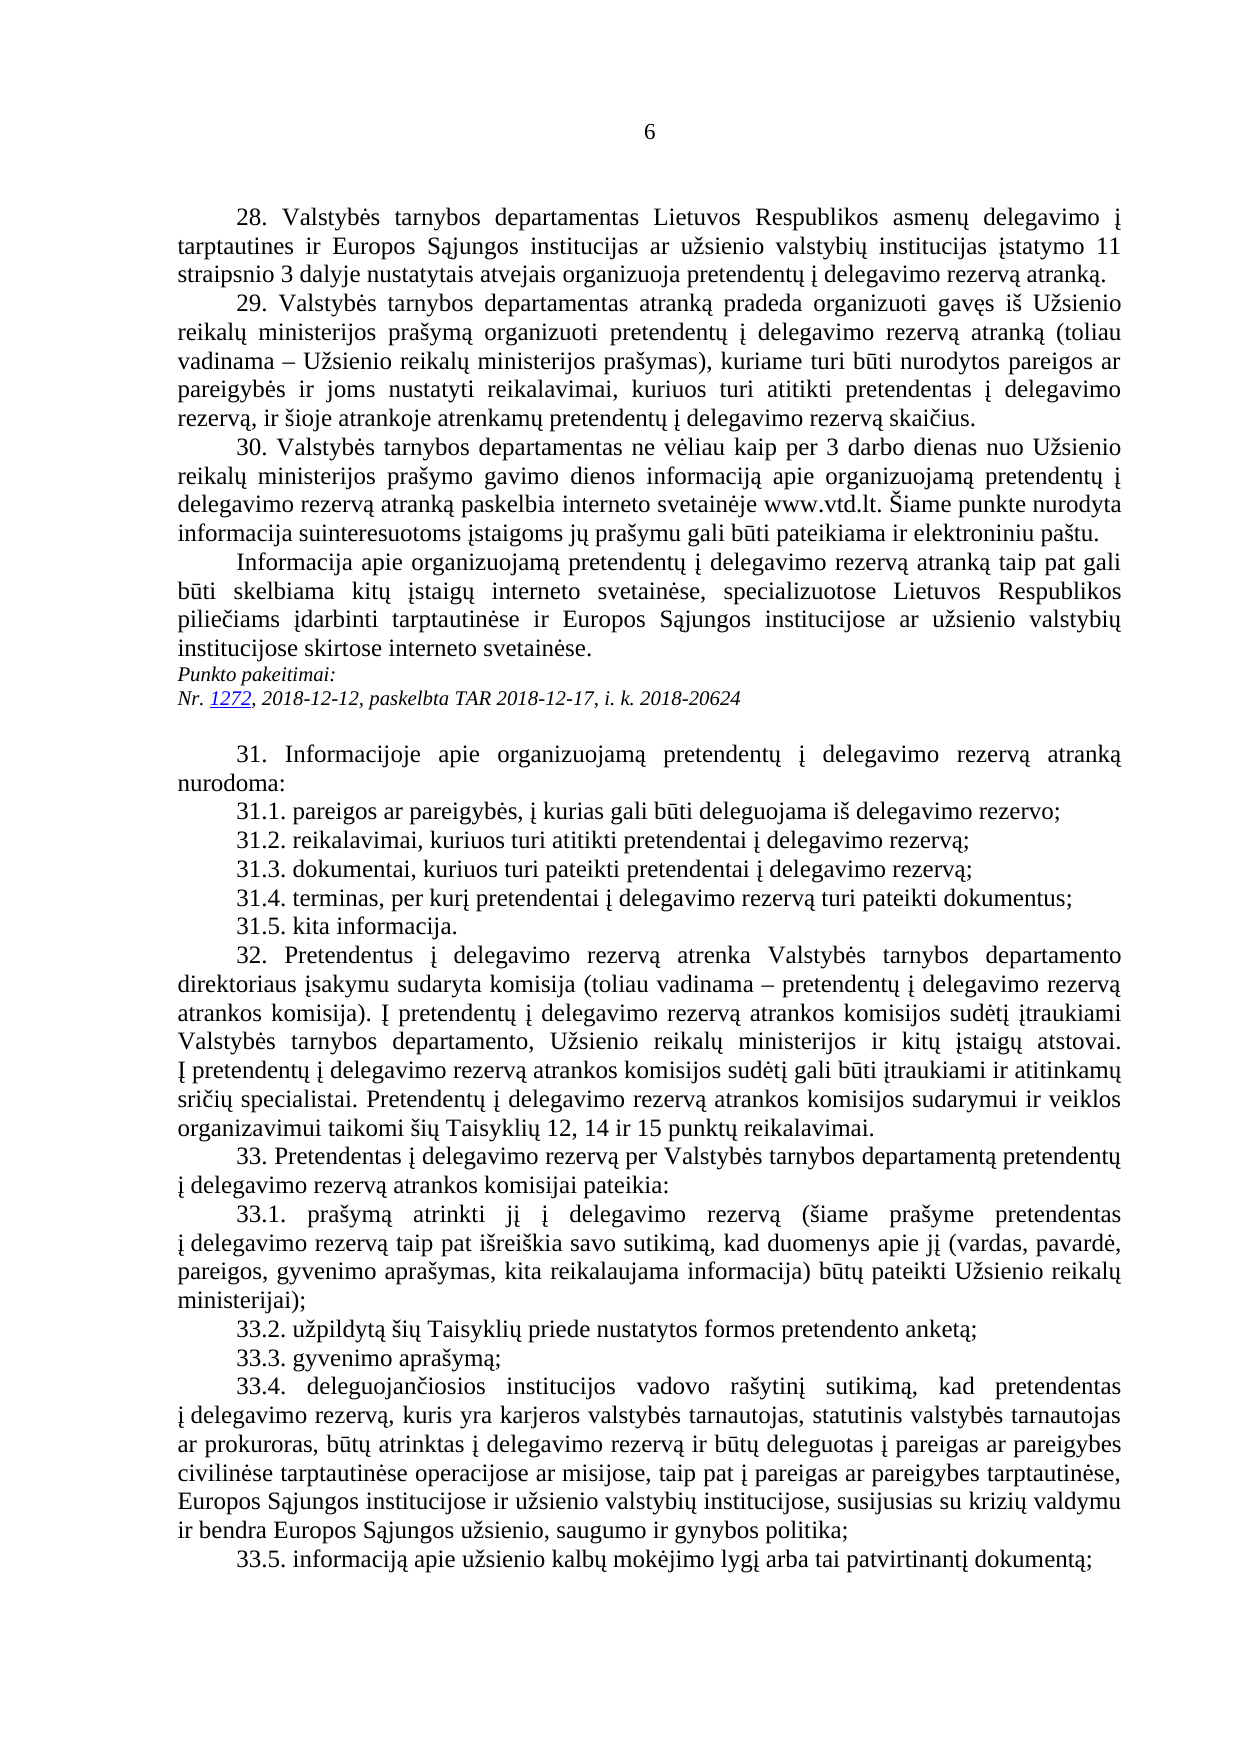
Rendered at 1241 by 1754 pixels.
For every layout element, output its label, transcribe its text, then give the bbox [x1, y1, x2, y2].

text 28. Valstybės tarnybos departamentas Lietuvos Respublikos asmenų delegavimo į tarptautines ir Europos Sąjungos institucijas ar užsienio valstybių institucijas įstatymo 11 straipsnio 3 dalyje nustatytais atvejais organizuoja pretendentų į delegavimo rezervą atranką. [177, 202, 1122, 288]
text 33. Pretendentas į delegavimo rezervą per Valstybės tarnybos departamentą pretendentų į delegavimo rezervą atrankos komisijai pateikia: [177, 1141, 1122, 1199]
text 33.3. gyvenimo aprašymą; [177, 1343, 1122, 1371]
text 33.2. užpildytą šių Taisyklių priede nustatytos formos pretendento anketą; [177, 1314, 1122, 1343]
text Nr. 1272, 2018-12-12, paskelbta TAR 2018-12-17, i. k. 2018-20624 [177, 686, 1122, 710]
text Informacija apie organizuojamą pretendentų į delegavimo rezervą atranką taip pat gali būti skelbiama kitų įstaigų interneto svetainėse, specializuotose Lietuvos Respublikos piliečiams įdarbinti tarptautinėse ir Europos Sąjungos institucijose ar užsienio valstybių institucijose skirtose interneto svetainėse. [177, 547, 1122, 662]
text 32. Pretendentus į delegavimo rezervą atrenka Valstybės tarnybos departamento direktoriaus įsakymu sudaryta komisija (toliau vadinama – pretendentų į delegavimo rezervą atrankos komisija). Į pretendentų į delegavimo rezervą atrankos komisijos sudėtį įtraukiami Valstybės tarnybos departamento, Užsienio reikalų ministerijos ir kitų įstaigų atstovai. Į pretendentų į delegavimo rezervą atrankos komisijos sudėtį gali būti įtraukiami ir atitinkamų sričių specialistai. Pretendentų į delegavimo rezervą atrankos komisijos sudarymui ir veiklos organizavimui taikomi šių Taisyklių 12, 14 ir 15 punktų reikalavimai. [177, 940, 1122, 1141]
text 33.1. prašymą atrinkti jį į delegavimo rezervą (šiame prašyme pretendentas į delegavimo rezervą taip pat išreiškia savo sutikimą, kad duomenys apie jį (vardas, pavardė, pareigos, gyvenimo aprašymas, kita reikalaujama informacija) būtų pateikti Užsienio reikalų ministerijai); [177, 1199, 1122, 1314]
text 30. Valstybės tarnybos departamentas ne vėliau kaip per 3 darbo dienas nuo Užsienio reikalų ministerijos prašymo gavimo dienos informaciją apie organizuojamą pretendentų į delegavimo rezervą atranką paskelbia interneto svetainėje www.vtd.lt. Šiame punkte nurodyta informacija suinteresuotoms įstaigoms jų prašymu gali būti pateikiama ir elektroniniu paštu. [177, 432, 1122, 547]
text 33.4. deleguojančiosios institucijos vadovo rašytinį sutikimą, kad pretendentas į delegavimo rezervą, kuris yra karjeros valstybės tarnautojas, statutinis valstybės tarnautojas ar prokuroras, būtų atrinktas į delegavimo rezervą ir būtų deleguotas į pareigas ar pareigybes civilinėse tarptautinėse operacijose ar misijose, taip pat į pareigas ar pareigybes tarptautinėse, Europos Sąjungos institucijose ir užsienio valstybių institucijose, susijusias su krizių valdymu ir bendra Europos Sąjungos užsienio, saugumo ir gynybos politika; [177, 1371, 1122, 1544]
text Punkto pakeitimai: [177, 662, 1122, 686]
text 31.2. reikalavimai, kuriuos turi atitikti pretendentai į delegavimo rezervą; [177, 825, 1122, 854]
text 31.1. pareigos ar pareigybės, į kurias gali būti deleguojama iš delegavimo rezervo; [177, 796, 1122, 825]
text 31.5. kita informacija. [177, 911, 1122, 940]
text 31. Informacijoje apie organizuojamą pretendentų į delegavimo rezervą atranką nurodoma: [177, 739, 1122, 796]
text 31.4. terminas, per kurį pretendentai į delegavimo rezervą turi pateikti dokumentus; [177, 883, 1122, 911]
text 33.5. informaciją apie užsienio kalbų mokėjimo lygį arba tai patvirtinantį dokumentą; [177, 1544, 1122, 1573]
text 31.3. dokumentai, kuriuos turi pateikti pretendentai į delegavimo rezervą; [177, 854, 1122, 883]
text 29. Valstybės tarnybos departamentas atranką pradeda organizuoti gavęs iš Užsienio reikalų ministerijos prašymą organizuoti pretendentų į delegavimo rezervą atranką (toliau vadinama – Užsienio reikalų ministerijos prašymas), kuriame turi būti nurodytos pareigos ar pareigybės ir joms nustatyti reikalavimai, kuriuos turi atitikti pretendentas į delegavimo rezervą, ir šioje atrankoje atrenkamų pretendentų į delegavimo rezervą skaičius. [177, 288, 1122, 432]
